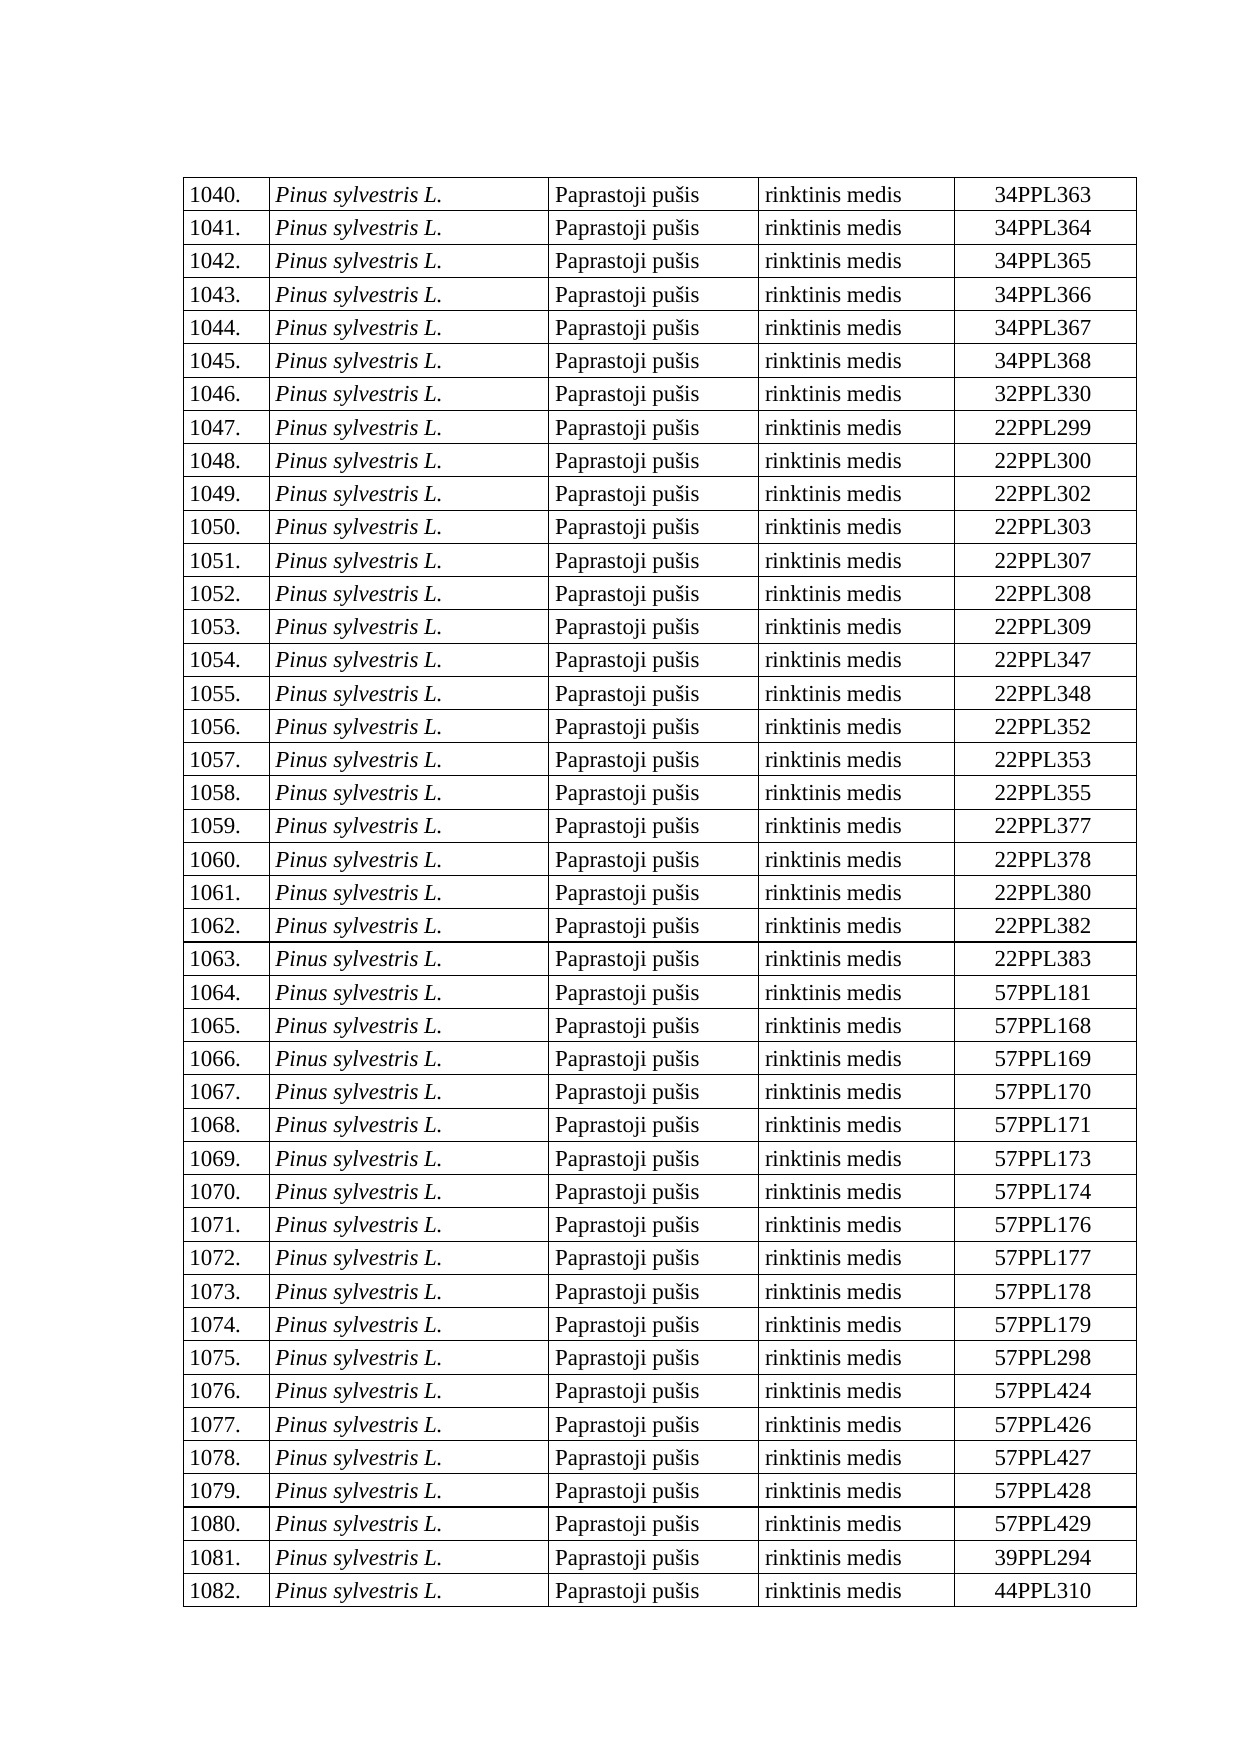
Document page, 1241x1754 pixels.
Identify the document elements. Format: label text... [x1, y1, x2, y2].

table_cell 1074. [184, 1308, 269, 1340]
table_cell rinktinis medis [759, 444, 954, 476]
table_cell Pinus sylvestris L. [270, 344, 548, 377]
table_cell Paprastoji pušis [549, 1009, 758, 1041]
table_cell rinktinis medis [759, 743, 954, 775]
table_cell Pinus sylvestris L. [270, 378, 548, 410]
table_cell rinktinis medis [759, 1441, 954, 1473]
table_cell 57PPL174 [955, 1175, 1136, 1207]
table_cell Paprastoji pušis [549, 511, 758, 543]
table_cell Pinus sylvestris L. [270, 1075, 548, 1108]
table_cell 34PPL366 [955, 278, 1136, 310]
table_cell 57PPL170 [955, 1075, 1136, 1108]
table_cell rinktinis medis [759, 1375, 954, 1407]
table_cell 22PPL383 [955, 943, 1136, 975]
table_cell Pinus sylvestris L. [270, 444, 548, 476]
table_cell 1063. [184, 943, 269, 975]
table_cell 57PPL177 [955, 1242, 1136, 1274]
table_cell rinktinis medis [759, 776, 954, 808]
table_cell rinktinis medis [759, 511, 954, 543]
table_cell rinktinis medis [759, 1242, 954, 1274]
table_cell 1071. [184, 1208, 269, 1241]
table_cell 22PPL353 [955, 743, 1136, 775]
table_cell 1077. [184, 1408, 269, 1440]
table_cell Paprastoji pušis [549, 211, 758, 244]
table_cell Pinus sylvestris L. [270, 1275, 548, 1307]
table_cell rinktinis medis [759, 644, 954, 676]
table_cell Paprastoji pušis [549, 1375, 758, 1407]
table_cell Pinus sylvestris L. [270, 1308, 548, 1340]
table_cell 57PPL179 [955, 1308, 1136, 1340]
table_cell Paprastoji pušis [549, 444, 758, 476]
table_cell rinktinis medis [759, 1009, 954, 1041]
table_cell 57PPL169 [955, 1042, 1136, 1074]
table_cell 1067. [184, 1075, 269, 1108]
table_cell rinktinis medis [759, 610, 954, 642]
table_cell 22PPL347 [955, 644, 1136, 676]
table_cell Pinus sylvestris L. [270, 776, 548, 808]
table_cell rinktinis medis [759, 544, 954, 576]
table_cell rinktinis medis [759, 378, 954, 410]
table_cell Paprastoji pušis [549, 876, 758, 908]
table_cell Pinus sylvestris L. [270, 1009, 548, 1041]
table_cell Paprastoji pušis [549, 943, 758, 975]
table_cell 22PPL380 [955, 876, 1136, 908]
table_cell 1043. [184, 278, 269, 310]
table_cell 1048. [184, 444, 269, 476]
table_cell rinktinis medis [759, 1574, 954, 1606]
table_cell rinktinis medis [759, 178, 954, 210]
table_cell Pinus sylvestris L. [270, 1541, 548, 1573]
table_cell 22PPL309 [955, 610, 1136, 642]
table_cell rinktinis medis [759, 810, 954, 842]
table_cell Paprastoji pušis [549, 1441, 758, 1473]
table_cell Paprastoji pušis [549, 1408, 758, 1440]
table_cell Pinus sylvestris L. [270, 511, 548, 543]
table_cell 32PPL330 [955, 378, 1136, 410]
table_cell rinktinis medis [759, 1075, 954, 1108]
table_cell rinktinis medis [759, 976, 954, 1008]
table_cell rinktinis medis [759, 1508, 954, 1539]
table_cell 1055. [184, 677, 269, 709]
table_cell 44PPL310 [955, 1574, 1136, 1606]
table_cell Paprastoji pušis [549, 378, 758, 410]
table_cell Pinus sylvestris L. [270, 743, 548, 775]
table_cell Paprastoji pušis [549, 1341, 758, 1373]
table_cell Pinus sylvestris L. [270, 1441, 548, 1473]
table_cell 1051. [184, 544, 269, 576]
table_cell 22PPL378 [955, 843, 1136, 875]
table_cell Pinus sylvestris L. [270, 1109, 548, 1141]
table_cell Paprastoji pušis [549, 577, 758, 609]
table_cell Pinus sylvestris L. [270, 1208, 548, 1241]
table_cell 34PPL367 [955, 311, 1136, 343]
table_cell 57PPL429 [955, 1508, 1136, 1539]
table_cell 22PPL300 [955, 444, 1136, 476]
table_cell Paprastoji pušis [549, 610, 758, 642]
table_cell 34PPL364 [955, 211, 1136, 244]
table_cell Pinus sylvestris L. [270, 211, 548, 244]
table_cell rinktinis medis [759, 1308, 954, 1340]
table_cell 1062. [184, 909, 269, 941]
table_cell 57PPL428 [955, 1474, 1136, 1506]
table_cell rinktinis medis [759, 1408, 954, 1440]
table_cell Paprastoji pušis [549, 1574, 758, 1606]
table_cell rinktinis medis [759, 876, 954, 908]
table_cell 1056. [184, 710, 269, 742]
table_cell Pinus sylvestris L. [270, 943, 548, 975]
table_cell 1081. [184, 1541, 269, 1573]
table_cell rinktinis medis [759, 1208, 954, 1241]
table_cell rinktinis medis [759, 411, 954, 443]
table_cell Paprastoji pušis [549, 677, 758, 709]
table_cell Paprastoji pušis [549, 1109, 758, 1141]
table_cell Pinus sylvestris L. [270, 876, 548, 908]
table_cell 1044. [184, 311, 269, 343]
table_cell 22PPL302 [955, 477, 1136, 509]
table_cell 1070. [184, 1175, 269, 1207]
table_cell rinktinis medis [759, 909, 954, 941]
table_cell rinktinis medis [759, 677, 954, 709]
table_cell Pinus sylvestris L. [270, 1574, 548, 1606]
table_cell 1040. [184, 178, 269, 210]
table_cell 1080. [184, 1508, 269, 1539]
table_cell Paprastoji pušis [549, 776, 758, 808]
table_cell 1057. [184, 743, 269, 775]
table_cell 34PPL365 [955, 245, 1136, 277]
table_cell 22PPL308 [955, 577, 1136, 609]
table_cell Pinus sylvestris L. [270, 1042, 548, 1074]
table_cell 1045. [184, 344, 269, 377]
table_cell Pinus sylvestris L. [270, 1242, 548, 1274]
table_cell 57PPL176 [955, 1208, 1136, 1241]
table_cell Paprastoji pušis [549, 1275, 758, 1307]
table_cell Paprastoji pušis [549, 311, 758, 343]
table_cell Pinus sylvestris L. [270, 1142, 548, 1174]
table_cell Paprastoji pušis [549, 1208, 758, 1241]
table_cell Pinus sylvestris L. [270, 245, 548, 277]
table_cell Paprastoji pušis [549, 810, 758, 842]
table_cell 1073. [184, 1275, 269, 1307]
table_cell Pinus sylvestris L. [270, 1341, 548, 1373]
table_cell rinktinis medis [759, 1474, 954, 1506]
table_cell rinktinis medis [759, 278, 954, 310]
table_cell Paprastoji pušis [549, 644, 758, 676]
table_cell rinktinis medis [759, 477, 954, 509]
table_cell Paprastoji pušis [549, 544, 758, 576]
table_cell 1069. [184, 1142, 269, 1174]
table_cell Pinus sylvestris L. [270, 311, 548, 343]
table_cell Pinus sylvestris L. [270, 1408, 548, 1440]
table_cell Paprastoji pušis [549, 909, 758, 941]
table_cell 57PPL427 [955, 1441, 1136, 1473]
table_cell Pinus sylvestris L. [270, 411, 548, 443]
table_cell Pinus sylvestris L. [270, 710, 548, 742]
table_cell Paprastoji pušis [549, 344, 758, 377]
table_cell Pinus sylvestris L. [270, 1375, 548, 1407]
table_cell 1041. [184, 211, 269, 244]
table_cell 22PPL382 [955, 909, 1136, 941]
table_cell Paprastoji pušis [549, 1508, 758, 1539]
table_cell Paprastoji pušis [549, 843, 758, 875]
table_cell 57PPL173 [955, 1142, 1136, 1174]
table_cell Pinus sylvestris L. [270, 677, 548, 709]
table_cell 34PPL368 [955, 344, 1136, 377]
table_cell Paprastoji pušis [549, 278, 758, 310]
table_cell 57PPL298 [955, 1341, 1136, 1373]
table_cell Pinus sylvestris L. [270, 577, 548, 609]
table_cell Paprastoji pušis [549, 1042, 758, 1074]
table_cell 22PPL352 [955, 710, 1136, 742]
table_cell 57PPL171 [955, 1109, 1136, 1141]
table_cell 1064. [184, 976, 269, 1008]
table_cell Paprastoji pušis [549, 245, 758, 277]
table_cell 1047. [184, 411, 269, 443]
table_cell rinktinis medis [759, 1042, 954, 1074]
table_cell 1076. [184, 1375, 269, 1407]
table_cell Pinus sylvestris L. [270, 278, 548, 310]
table_cell rinktinis medis [759, 1142, 954, 1174]
table_cell rinktinis medis [759, 1341, 954, 1373]
table_cell rinktinis medis [759, 1109, 954, 1141]
table_cell 22PPL307 [955, 544, 1136, 576]
table_cell 39PPL294 [955, 1541, 1136, 1573]
table_cell 34PPL363 [955, 178, 1136, 210]
table_cell Paprastoji pušis [549, 1541, 758, 1573]
table_cell Paprastoji pušis [549, 1308, 758, 1340]
table_cell Pinus sylvestris L. [270, 1175, 548, 1207]
table_cell Paprastoji pušis [549, 976, 758, 1008]
table_cell 1046. [184, 378, 269, 410]
table_cell rinktinis medis [759, 1541, 954, 1573]
table_cell 57PPL426 [955, 1408, 1136, 1440]
table_cell rinktinis medis [759, 710, 954, 742]
table_cell Paprastoji pušis [549, 1242, 758, 1274]
table_cell Pinus sylvestris L. [270, 544, 548, 576]
table_cell Pinus sylvestris L. [270, 976, 548, 1008]
table_cell 57PPL424 [955, 1375, 1136, 1407]
table_cell rinktinis medis [759, 843, 954, 875]
table_cell 1053. [184, 610, 269, 642]
table_cell rinktinis medis [759, 211, 954, 244]
table_cell Paprastoji pušis [549, 710, 758, 742]
table_cell 57PPL178 [955, 1275, 1136, 1307]
table_cell 57PPL168 [955, 1009, 1136, 1041]
table_cell 1049. [184, 477, 269, 509]
table_cell Paprastoji pušis [549, 1175, 758, 1207]
table_cell 22PPL348 [955, 677, 1136, 709]
table_cell 1060. [184, 843, 269, 875]
table_cell Paprastoji pušis [549, 743, 758, 775]
table_cell 1058. [184, 776, 269, 808]
table_cell Pinus sylvestris L. [270, 843, 548, 875]
table_cell Pinus sylvestris L. [270, 1508, 548, 1539]
table_cell rinktinis medis [759, 344, 954, 377]
table_cell 1065. [184, 1009, 269, 1041]
table_cell 22PPL299 [955, 411, 1136, 443]
table_cell 1052. [184, 577, 269, 609]
table_cell rinktinis medis [759, 943, 954, 975]
table_cell Paprastoji pušis [549, 411, 758, 443]
table_cell 1054. [184, 644, 269, 676]
table_cell 1078. [184, 1441, 269, 1473]
table_cell 1068. [184, 1109, 269, 1141]
table_cell Paprastoji pušis [549, 1474, 758, 1506]
table_cell rinktinis medis [759, 311, 954, 343]
table_cell Pinus sylvestris L. [270, 1474, 548, 1506]
table_cell 1059. [184, 810, 269, 842]
table_cell Paprastoji pušis [549, 178, 758, 210]
table_cell 1066. [184, 1042, 269, 1074]
table_cell Pinus sylvestris L. [270, 178, 548, 210]
table_cell Pinus sylvestris L. [270, 477, 548, 509]
table_cell 1075. [184, 1341, 269, 1373]
table_cell 1042. [184, 245, 269, 277]
table_cell 1082. [184, 1574, 269, 1606]
table_cell 1079. [184, 1474, 269, 1506]
table_cell 1072. [184, 1242, 269, 1274]
table_cell 22PPL355 [955, 776, 1136, 808]
table_cell 57PPL181 [955, 976, 1136, 1008]
table_cell 1061. [184, 876, 269, 908]
table_cell 22PPL377 [955, 810, 1136, 842]
table_cell rinktinis medis [759, 1275, 954, 1307]
table_cell 22PPL303 [955, 511, 1136, 543]
table_cell Pinus sylvestris L. [270, 810, 548, 842]
table_cell Pinus sylvestris L. [270, 644, 548, 676]
table_cell Paprastoji pušis [549, 1142, 758, 1174]
table_cell Pinus sylvestris L. [270, 610, 548, 642]
table_cell Pinus sylvestris L. [270, 909, 548, 941]
table_cell Paprastoji pušis [549, 477, 758, 509]
table_cell rinktinis medis [759, 1175, 954, 1207]
table_cell rinktinis medis [759, 245, 954, 277]
table_cell Paprastoji pušis [549, 1075, 758, 1108]
table_cell 1050. [184, 511, 269, 543]
table_cell rinktinis medis [759, 577, 954, 609]
